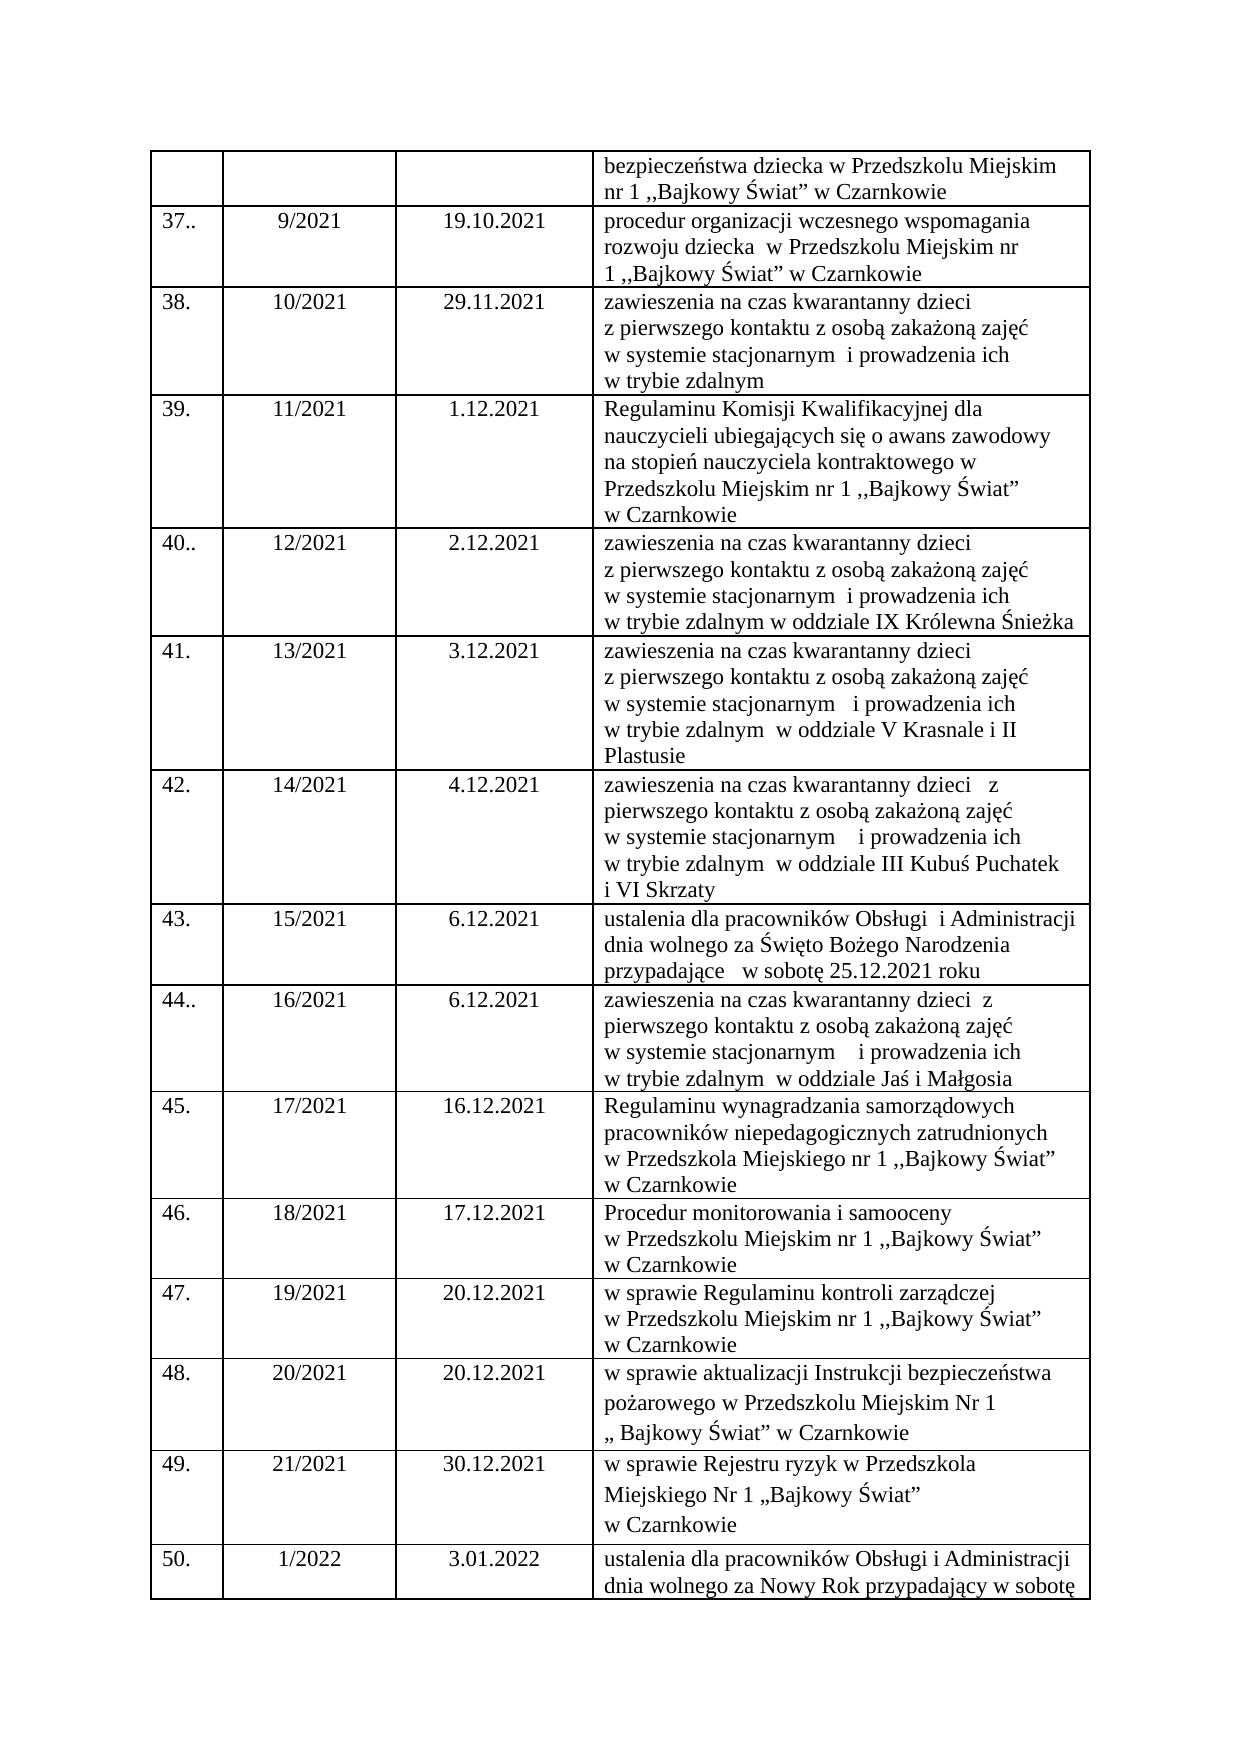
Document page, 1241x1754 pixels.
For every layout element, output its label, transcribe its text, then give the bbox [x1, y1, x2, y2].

table_cell 46. [152, 1199, 222, 1278]
table_cell 9/2021 [224, 207, 395, 286]
table_cell [397, 152, 592, 205]
table_cell procedur organizacji wczesnego wspomagania rozwoju dziecka w Przedszkolu Miejskim nr 1 ,,Bajkowy Świat” w Czarnkowie [594, 207, 1089, 286]
table_cell 20.12.2021 [397, 1359, 592, 1449]
table_cell zawieszenia na czas kwarantanny dzieci z pierwszego kontaktu z osobą zakażoną zajęć w systemie stacjonarnym i prowadzenia ich w trybie zdalnym w oddziale V Krasnale i II Plastusie [594, 637, 1089, 769]
table_cell ustalenia dla pracowników Obsługi i Administracji dnia wolnego za Święto Bożego Narodzenia przypadające w sobotę 25.12.2021 roku [594, 905, 1089, 984]
table_cell 41. [152, 637, 222, 769]
table_cell 10/2021 [224, 288, 395, 393]
table_cell 20/2021 [224, 1359, 395, 1449]
table_cell [152, 152, 222, 205]
table_cell 13/2021 [224, 637, 395, 769]
table_cell 2.12.2021 [397, 529, 592, 635]
table_cell 14/2021 [224, 771, 395, 902]
table_cell [224, 152, 395, 205]
table_cell 38. [152, 288, 222, 393]
table_cell ustalenia dla pracowników Obsługi i Administracji dnia wolnego za Nowy Rok przypadający w sobotę [594, 1545, 1089, 1598]
table_cell zawieszenia na czas kwarantanny dzieci z pierwszego kontaktu z osobą zakażoną zajęć w systemie stacjonarnym i prowadzenia ich w trybie zdalnym w oddziale Jaś i Małgosia [594, 986, 1089, 1091]
table_cell 50. [152, 1545, 222, 1598]
table_cell 49. [152, 1451, 222, 1544]
table_cell 18/2021 [224, 1199, 395, 1278]
table_cell 16/2021 [224, 986, 395, 1091]
table_cell 6.12.2021 [397, 986, 592, 1091]
table_cell 44.. [152, 986, 222, 1091]
table_cell 17/2021 [224, 1092, 395, 1198]
table_cell 37.. [152, 207, 222, 286]
table_cell 1.12.2021 [397, 396, 592, 527]
table_cell 20.12.2021 [397, 1279, 592, 1358]
table_cell 43. [152, 905, 222, 984]
table_cell w sprawie Regulaminu kontroli zarządczej w Przedszkolu Miejskim nr 1 ,,Bajkowy Świat” w Czarnkowie [594, 1279, 1089, 1358]
table_cell 3.12.2021 [397, 637, 592, 769]
table_cell 48. [152, 1359, 222, 1449]
table_cell Regulaminu Komisji Kwalifikacyjnej dla nauczycieli ubiegających się o awans zawodowy na stopień nauczyciela kontraktowego w Przedszkolu Miejskim nr 1 ,,Bajkowy Świat” w Czarnkowie [594, 396, 1089, 527]
table_cell 19.10.2021 [397, 207, 592, 286]
table_cell zawieszenia na czas kwarantanny dzieci z pierwszego kontaktu z osobą zakażoną zajęć w systemie stacjonarnym i prowadzenia ich w trybie zdalnym w oddziale IX Królewna Śnieżka [594, 529, 1089, 635]
table_cell 16.12.2021 [397, 1092, 592, 1198]
table_cell zawieszenia na czas kwarantanny dzieci z pierwszego kontaktu z osobą zakażoną zajęć w systemie stacjonarnym i prowadzenia ich w trybie zdalnym [594, 288, 1089, 393]
table_cell 29.11.2021 [397, 288, 592, 393]
table_cell 45. [152, 1092, 222, 1198]
table_cell 21/2021 [224, 1451, 395, 1544]
table_cell Regulaminu wynagradzania samorządowych pracowników niepedagogicznych zatrudnionych w Przedszkola Miejskiego nr 1 ,,Bajkowy Świat” w Czarnkowie [594, 1092, 1089, 1198]
table_cell 47. [152, 1279, 222, 1358]
table_cell 42. [152, 771, 222, 902]
table_cell 4.12.2021 [397, 771, 592, 902]
table_cell 12/2021 [224, 529, 395, 635]
table_cell 15/2021 [224, 905, 395, 984]
table_cell 1/2022 [224, 1545, 395, 1598]
table_cell 40.. [152, 529, 222, 635]
table_cell 3.01.2022 [397, 1545, 592, 1598]
table_cell w sprawie Rejestru ryzyk w Przedszkola Miejskiego Nr 1 „Bajkowy Świat” w Czarnkowie [594, 1451, 1089, 1544]
table_cell 39. [152, 396, 222, 527]
table_cell 6.12.2021 [397, 905, 592, 984]
table_cell Procedur monitorowania i samooceny w Przedszkolu Miejskim nr 1 ,,Bajkowy Świat” w Czarnkowie [594, 1199, 1089, 1278]
table_cell 30.12.2021 [397, 1451, 592, 1544]
table_cell 17.12.2021 [397, 1199, 592, 1278]
table_cell zawieszenia na czas kwarantanny dzieci z pierwszego kontaktu z osobą zakażoną zajęć w systemie stacjonarnym i prowadzenia ich w trybie zdalnym w oddziale III Kubuś Puchatek i VI Skrzaty [594, 771, 1089, 902]
table_cell bezpieczeństwa dziecka w Przedszkolu Miejskim nr 1 ,,Bajkowy Świat” w Czarnkowie [594, 152, 1089, 205]
table_cell 19/2021 [224, 1279, 395, 1358]
table_cell 11/2021 [224, 396, 395, 527]
table_cell w sprawie aktualizacji Instrukcji bezpieczeństwa pożarowego w Przedszkolu Miejskim Nr 1 „ Bajkowy Świat” w Czarnkowie [594, 1359, 1089, 1449]
